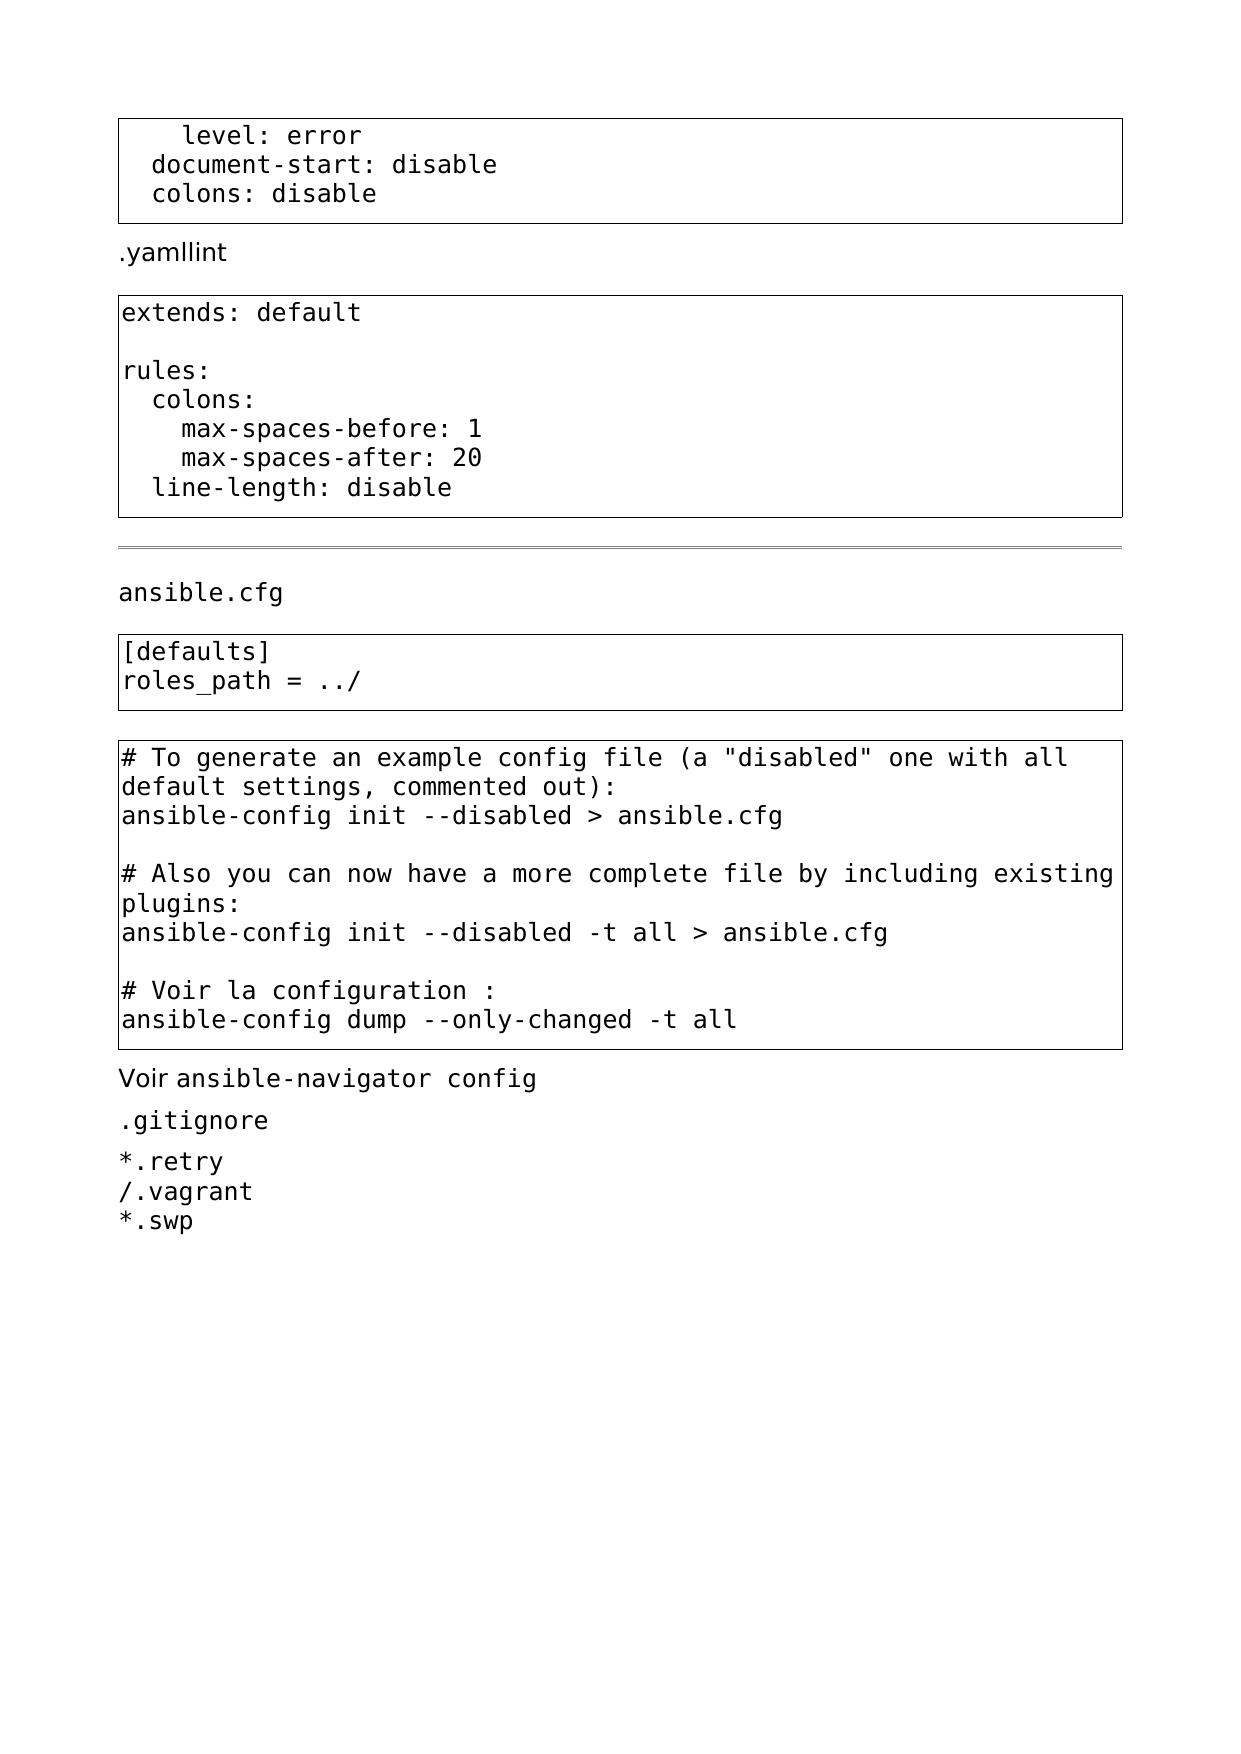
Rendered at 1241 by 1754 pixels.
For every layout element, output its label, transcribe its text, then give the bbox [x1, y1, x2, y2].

text Voir ansible-navigator config [118, 1064, 1122, 1093]
table_header [defaults] roles_path = ../ [119, 635, 1122, 710]
table_header # To generate an example config file (a "disabled" one with all default settings, commented out): ansible-config init --disabled > ansible.cfg # Also you can now have a more complete file by including existing plugins: ansible-config init --disabled -t all > ansible.cfg # Voir la configuration : ansible-config dump --only-changed -t all [119, 741, 1122, 1049]
text ansible.cfg [118, 578, 1122, 607]
table_header level: error document-start: disable colons: disable [119, 119, 1122, 223]
text .gitignore [118, 1106, 1122, 1135]
text *.retry /.vagrant *.swp [118, 1148, 1122, 1235]
text .yamllint [118, 238, 1122, 267]
table_header extends: default rules: colons: max-spaces-before: 1 max-spaces-after: 20 line-length: disable [119, 296, 1122, 517]
